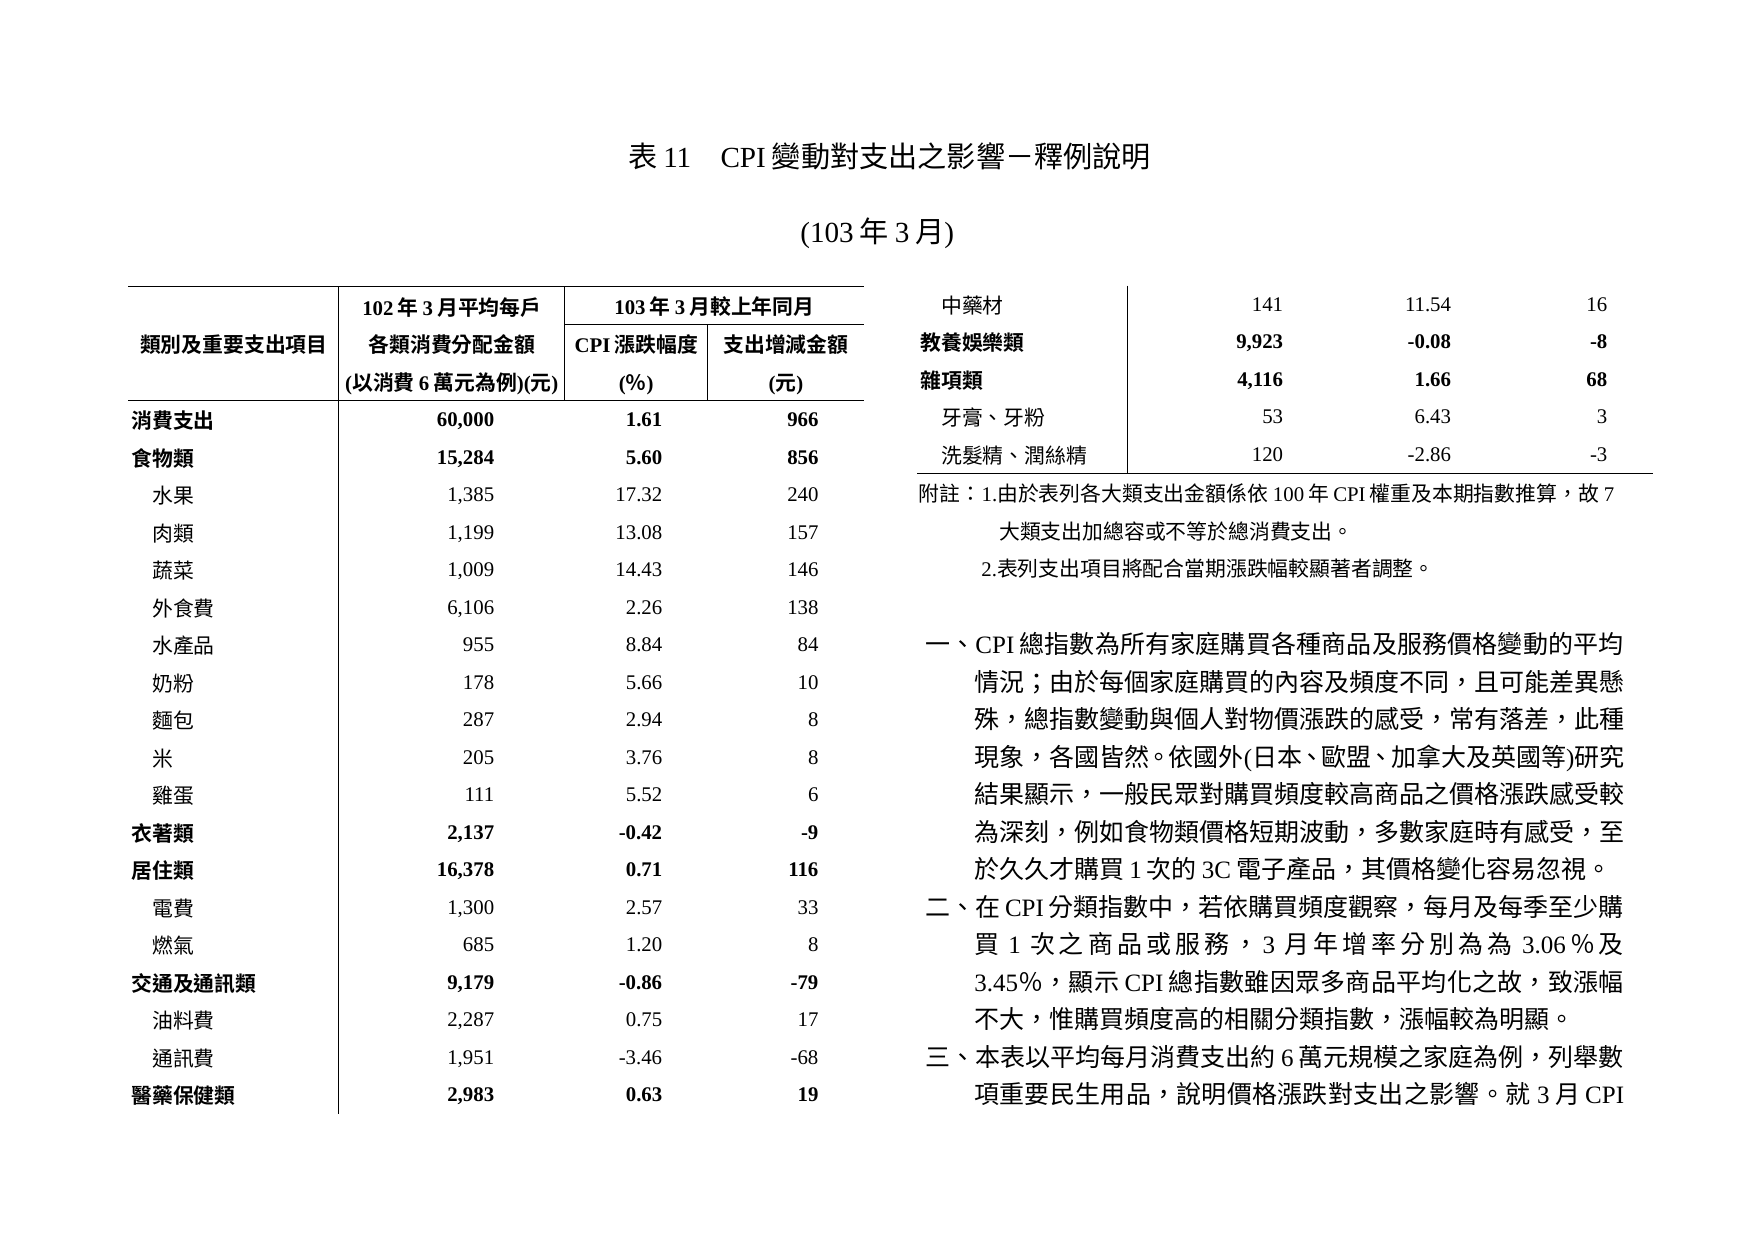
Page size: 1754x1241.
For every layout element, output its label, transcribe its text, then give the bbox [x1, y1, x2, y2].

table_cell CPI漲跌幅度(％) [565, 325, 707, 400]
table_cell 水產品 [128, 626, 338, 664]
table_cell 240 [708, 476, 864, 514]
table_cell 141 [1128, 286, 1353, 323]
table_cell 287 [339, 701, 564, 739]
table_cell 2.26 [565, 589, 707, 626]
text 附註：1.由於表列各大類支出金額係依100年CPI權重及本期指數推算，故7大類支出加總容或不等於總消費支出。 [919, 474, 1614, 549]
table_cell 111 [339, 776, 564, 814]
table_cell 2,287 [339, 1001, 564, 1039]
table_cell 17 [708, 1001, 864, 1039]
table_cell 0.71 [565, 851, 707, 889]
table_cell 5.66 [565, 664, 707, 701]
text 二、在CPI分類指數中，若依購買頻度觀察，每月及每季至少購買1次之商品或服務，3月年增率分別為為3.06％及3.45％，顯示CPI總指數雖因眾多商品平均化之故，致漲幅不大，惟購買頻度高的相關分類指數，漲幅較為明顯。 [925, 887, 1624, 1037]
table_cell 120 [1128, 436, 1353, 473]
table_cell 17.32 [565, 476, 707, 514]
text 2.表列支出項目將配合當期漲跌幅較顯著者調整。 [981, 549, 1614, 587]
table_cell 1,951 [339, 1039, 564, 1076]
table_cell 燃氣 [128, 926, 338, 964]
text 表11 CPI變動對支出之影響－釋例說明 [143, 117, 1636, 192]
table_cell 肉類 [128, 514, 338, 551]
table_cell 通訊費 [128, 1039, 338, 1076]
table_cell 8 [708, 926, 864, 964]
table_header 103年3月較上年同月 [565, 287, 864, 324]
table_cell -0.08 [1353, 323, 1496, 361]
table_cell 米 [128, 739, 338, 776]
table_cell 16 [1496, 286, 1653, 323]
table_cell 15,284 [339, 439, 564, 476]
table_cell -79 [708, 964, 864, 1001]
table_cell 交通及通訊類 [128, 964, 338, 1001]
table_cell 1,385 [339, 476, 564, 514]
table_cell -3 [1496, 436, 1653, 473]
table_cell 2.94 [565, 701, 707, 739]
table_cell 水果 [128, 476, 338, 514]
table_cell 8 [708, 701, 864, 739]
table_cell 雞蛋 [128, 776, 338, 814]
table_cell 205 [339, 739, 564, 776]
table_cell 0.63 [565, 1076, 707, 1114]
table_cell 10 [708, 664, 864, 701]
table_cell 9,179 [339, 964, 564, 1001]
table_cell 消費支出 [128, 401, 338, 439]
table_cell 138 [708, 589, 864, 626]
table_cell 6.43 [1353, 398, 1496, 436]
table_cell 洗髮精、潤絲精 [917, 436, 1127, 473]
table_cell 33 [708, 889, 864, 926]
table_cell 6 [708, 776, 864, 814]
table_cell 8.84 [565, 626, 707, 664]
table_cell -2.86 [1353, 436, 1496, 473]
table_cell -68 [708, 1039, 864, 1076]
table_cell 157 [708, 514, 864, 551]
table_cell 3.76 [565, 739, 707, 776]
table_cell 955 [339, 626, 564, 664]
table_cell 1,009 [339, 551, 564, 589]
table_cell 2,137 [339, 814, 564, 851]
table_cell 雜項類 [917, 361, 1127, 398]
table_cell 19 [708, 1076, 864, 1114]
table_cell 856 [708, 439, 864, 476]
table_cell 685 [339, 926, 564, 964]
table_cell 外食費 [128, 589, 338, 626]
table_cell 2.57 [565, 889, 707, 926]
table_cell 178 [339, 664, 564, 701]
table_cell 居住類 [128, 851, 338, 889]
table_cell 1.66 [1353, 361, 1496, 398]
table_cell 116 [708, 851, 864, 889]
table_cell 電費 [128, 889, 338, 926]
table_cell 5.60 [565, 439, 707, 476]
table_cell 4,116 [1128, 361, 1353, 398]
table_cell 醫藥保健類 [128, 1076, 338, 1114]
table_cell 5.52 [565, 776, 707, 814]
table_cell 53 [1128, 398, 1353, 436]
table_cell 食物類 [128, 439, 338, 476]
table_cell 3 [1496, 398, 1653, 436]
table_cell 8 [708, 739, 864, 776]
table_cell 奶粉 [128, 664, 338, 701]
table_cell 教養娛樂類 [917, 323, 1127, 361]
table_cell -0.42 [565, 814, 707, 851]
table_cell 2,983 [339, 1076, 564, 1114]
table_cell 68 [1496, 361, 1653, 398]
text (103年3月) [118, 192, 1636, 267]
table_cell 0.75 [565, 1001, 707, 1039]
table_cell 14.43 [565, 551, 707, 589]
table_cell 13.08 [565, 514, 707, 551]
table_cell 衣著類 [128, 814, 338, 851]
table_header 類別及重要支出項目 [128, 287, 338, 400]
table_cell 中藥材 [917, 286, 1127, 323]
table_cell 蔬菜 [128, 551, 338, 589]
table_cell 1,300 [339, 889, 564, 926]
table_cell -0.86 [565, 964, 707, 1001]
table_cell 麵包 [128, 701, 338, 739]
table_cell 1.61 [565, 401, 707, 439]
table_cell 966 [708, 401, 864, 439]
table_cell -8 [1496, 323, 1653, 361]
table_cell -9 [708, 814, 864, 851]
table_cell 60,000 [339, 401, 564, 439]
table_cell 84 [708, 626, 864, 664]
table_cell 146 [708, 551, 864, 589]
table_cell 1.20 [565, 926, 707, 964]
table_cell 11.54 [1353, 286, 1496, 323]
table_cell 支出增減金額(元) [708, 325, 864, 400]
table_cell 6,106 [339, 589, 564, 626]
text 一、CPI總指數為所有家庭購買各種商品及服務價格變動的平均情況；由於每個家庭購買的內容及頻度不同，且可能差異懸殊，總指數變動與個人對物價漲跌的感受，常有落差，此種現象，各國皆然。依國外(日本、歐盟、加拿大及英國等)研究結果顯示，一般民眾對購買頻度較高商品之價格漲跌感受較為深刻，例如食物類價格短期波動，多數家庭時有感受，至於久久才購買1次的3C電子產品，其價格變化容易忽視。 [925, 624, 1624, 887]
text 三、本表以平均每月消費支出約6萬元規模之家庭為例，列舉數項重要民生用品，說明價格漲跌對支出之影響。就3月CPI [925, 1037, 1624, 1112]
table_cell -3.46 [565, 1039, 707, 1076]
table_header 102年3月平均每戶 各類消費分配金額 (以消費6萬元為例)(元) [339, 287, 564, 400]
table_cell 牙膏、牙粉 [917, 398, 1127, 436]
table_cell 油料費 [128, 1001, 338, 1039]
table_cell 16,378 [339, 851, 564, 889]
table_cell 9,923 [1128, 323, 1353, 361]
table_cell 1,199 [339, 514, 564, 551]
